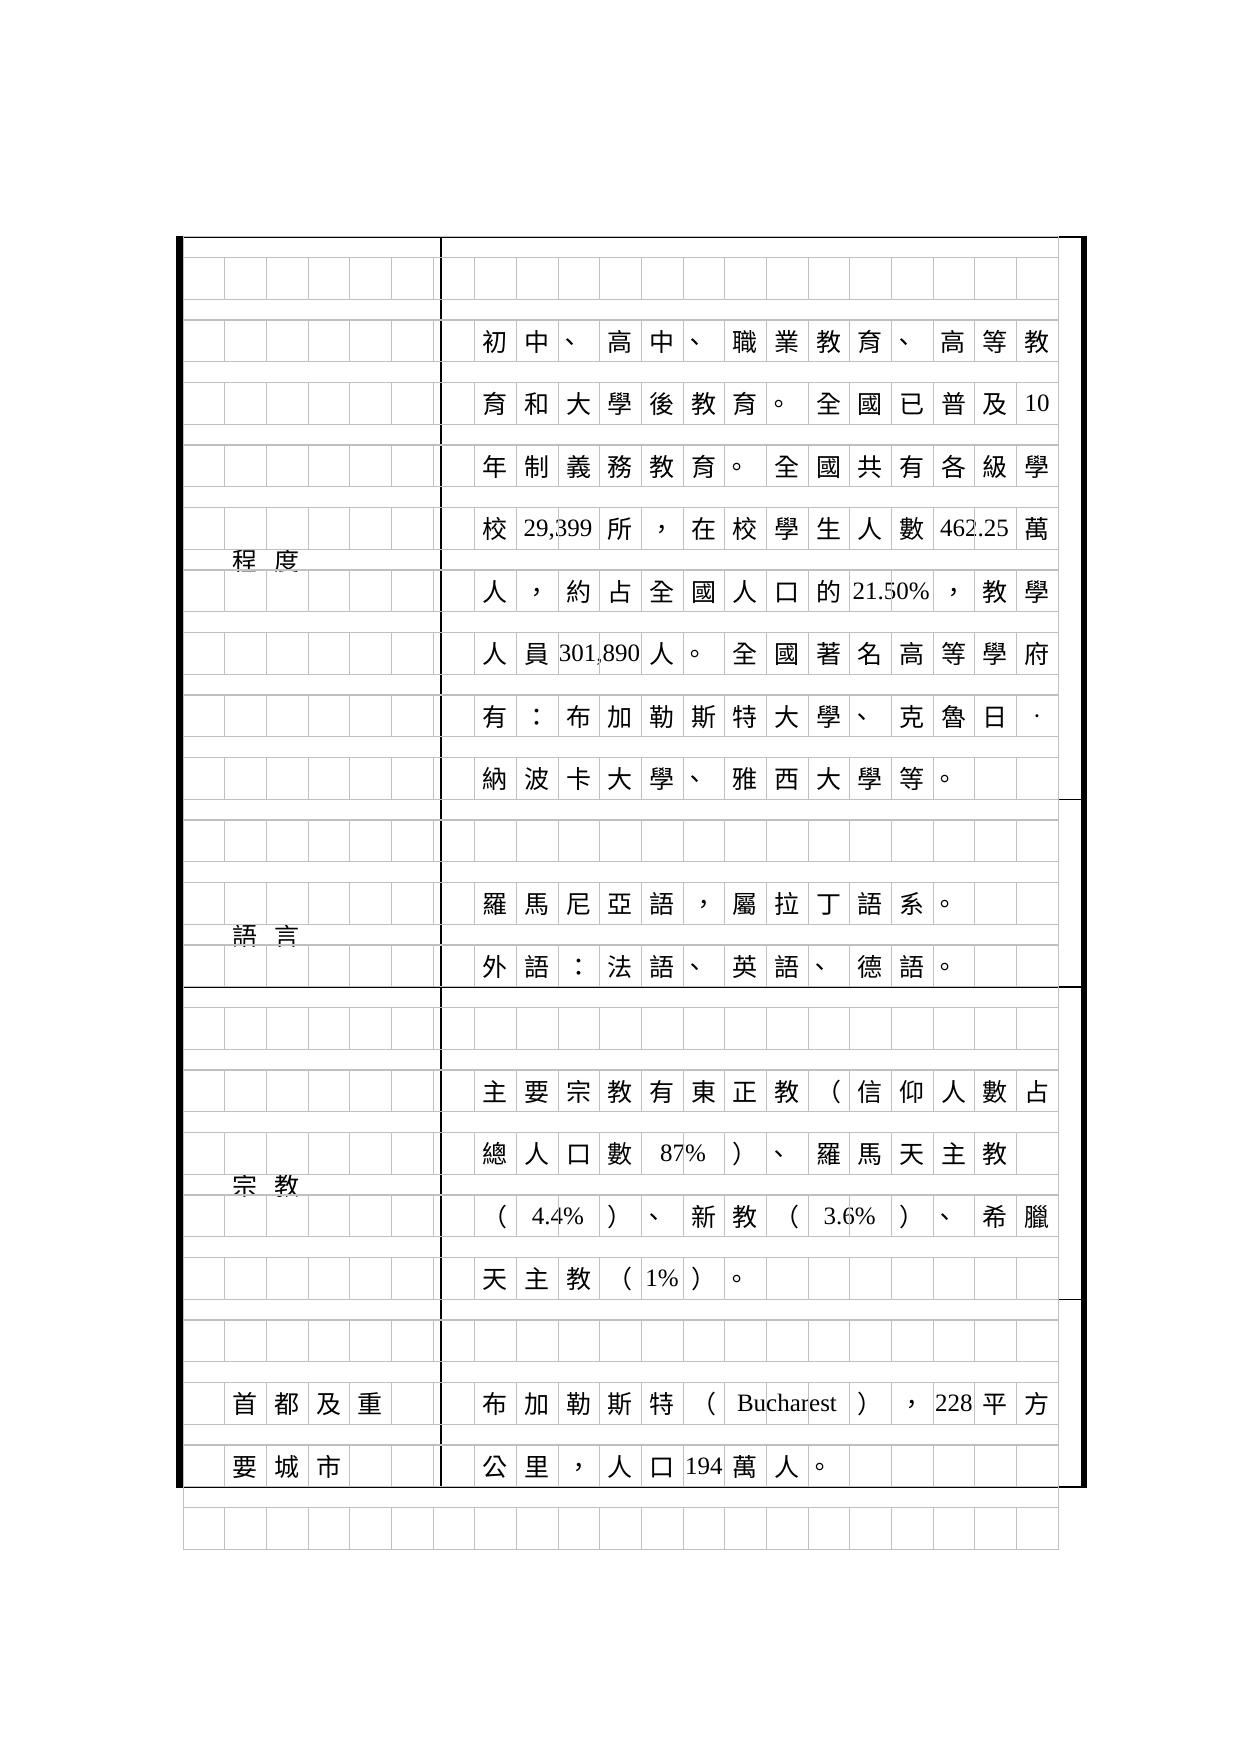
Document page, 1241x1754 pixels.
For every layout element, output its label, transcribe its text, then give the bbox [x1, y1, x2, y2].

table_cell [184, 1425, 440, 1444]
table_cell 教育普及程度 [309, 383, 349, 424]
table_cell 羅馬尼亞語，屬拉丁語系。 外語：法語、英語、德語。 [600, 946, 641, 986]
table_cell 主要宗教有東正教（信仰人數占總人口數87%）、羅馬天主教（4.4%）、新教（3.6%）、希臘天主教（1%）。 [892, 1258, 933, 1299]
table_cell 主要宗教有東正教（信仰人數占總人口數87%）、羅馬天主教（4.4%）、新教（3.6%）、希臘天主教（1%）。 [442, 1133, 474, 1174]
table_cell 現行教育體制分學齡前、小學、初中、高中、職業教育、高等教育和大學後教育。全國已普及10年制義務教育。全國共有各級學校29,399所，在校學生人數462.25萬人，約占全國人口的21.50%，教學人員301,890人。全國著名高等學府有：布加勒斯特大學、克魯日·納波卡大學、雅西大學等。 [442, 300, 1058, 319]
table_cell [309, 821, 349, 861]
table_cell 教育普及程度 [267, 446, 308, 486]
table_cell [392, 1446, 433, 1486]
table_cell [184, 862, 440, 882]
table_cell 教育普及程度 [267, 383, 308, 424]
table_cell 教育普及程度 [350, 633, 391, 674]
table_cell 現行教育體制分學齡前、小學、初中、高中、職業教育、高等教育和大學後教育。全國已普及10年制義務教育。全國共有各級學校29,399所，在校學生人數462.25萬人，約占全國人口的21.50%，教學人員301,890人。全國著名高等學府有：布加勒斯特大學、克魯日·納波卡大學、雅西大學等。 [442, 550, 1058, 569]
table_cell 教育普及程度 [267, 321, 308, 361]
table_cell 教育普及程度 [184, 633, 224, 674]
table_cell 首 [225, 1383, 266, 1424]
table_cell 宗教 [184, 1008, 224, 1049]
table_cell 宗教 [434, 1258, 440, 1299]
table_cell 主要宗教有東正教（信仰人數占總人口數87%）、羅馬天主教（4.4%）、新教（3.6%）、希臘天主教（1%）。 [600, 1133, 641, 1174]
table_cell 主要宗教有東正教（信仰人數占總人口數87%）、羅馬天主教（4.4%）、新教（3.6%）、希臘天主教（1%）。 [850, 1258, 891, 1299]
table_cell 羅馬尼亞語，屬拉丁語系。 外語：法語、英語、德語。 [600, 883, 641, 924]
table_cell 教育普及程度 [392, 446, 433, 486]
table_cell 教育普及程度 [350, 321, 391, 361]
table_cell 主要宗教有東正教（信仰人數占總人口數87%）、羅馬天主教（4.4%）、新教（3.6%）、希臘天主教（1%）。 [809, 1196, 849, 1236]
table_cell 主要宗教有東正教（信仰人數占總人口數87%）、羅馬天主教（4.4%）、新教（3.6%）、希臘天主教（1%）。 [892, 1071, 933, 1111]
table_cell 宗教 [267, 1133, 308, 1174]
table_cell 主要宗教有東正教（信仰人數占總人口數87%）、羅馬天主教（4.4%）、新教（3.6%）、希臘天主教（1%）。 [442, 1112, 1058, 1132]
table_cell 宗教 [184, 1112, 440, 1132]
table_cell 羅馬尼亞語，屬拉丁語系。 外語：法語、英語、德語。 [517, 946, 558, 986]
table_cell 主要宗教有東正教（信仰人數占總人口數87%）、羅馬天主教（4.4%）、新教（3.6%）、希臘天主教（1%）。 [684, 1196, 724, 1236]
table_cell 主要宗教有東正教（信仰人數占總人口數87%）、羅馬天主教（4.4%）、新教（3.6%）、希臘天主教（1%）。 [1017, 1008, 1058, 1049]
table_cell 主要宗教有東正教（信仰人數占總人口數87%）、羅馬天主教（4.4%）、新教（3.6%）、希臘天主教（1%）。 [975, 1071, 1016, 1111]
table_cell 主要宗教有東正教（信仰人數占總人口數87%）、羅馬天主教（4.4%）、新教（3.6%）、希臘天主教（1%）。 [725, 1133, 766, 1174]
table_cell 教育普及程度 [392, 508, 433, 549]
table_cell 教育普及程度 [434, 633, 440, 674]
table_cell 羅馬尼亞語，屬拉丁語系。 外語：法語、英語、德語。 [1017, 883, 1058, 924]
table_cell 主要宗教有東正教（信仰人數占總人口數87%）、羅馬天主教（4.4%）、新教（3.6%）、希臘天主教（1%）。 [934, 1071, 974, 1111]
table_cell 主要宗教有東正教（信仰人數占總人口數87%）、羅馬天主教（4.4%）、新教（3.6%）、希臘天主教（1%）。 [725, 1258, 766, 1299]
table_cell 教育普及程度 [350, 508, 391, 549]
table_cell [184, 1362, 440, 1382]
table_cell 教育普及程度 [309, 321, 349, 361]
table_cell 宗教 [225, 1133, 266, 1174]
table_cell 宗教 [184, 1133, 224, 1174]
table_cell 教育普及程度 [184, 446, 224, 486]
table_cell 宗教 [225, 1196, 266, 1236]
table_cell [225, 821, 266, 861]
table_cell 主要宗教有東正教（信仰人數占總人口數87%）、羅馬天主教（4.4%）、新教（3.6%）、希臘天主教（1%）。 [809, 1133, 849, 1174]
table_cell 教育普及程度 [225, 321, 266, 361]
table_cell 市 [309, 1446, 349, 1486]
table_cell [184, 1446, 224, 1486]
table_cell [350, 946, 391, 986]
table_cell 宗教 [282, 1184, 291, 1194]
table_cell 羅馬尼亞語，屬拉丁語系。 外語：法語、英語、德語。 [600, 821, 641, 861]
table_cell 羅馬尼亞語，屬拉丁語系。 外語：法語、英語、德語。 [767, 946, 808, 986]
table_cell 重 [350, 1383, 391, 1424]
table_cell 主要宗教有東正教（信仰人數占總人口數87%）、羅馬天主教（4.4%）、新教（3.6%）、希臘天主教（1%）。 [684, 1008, 724, 1049]
table_cell 宗教 [184, 988, 440, 1007]
table_cell 教育普及程度 [350, 258, 391, 299]
table_cell 羅馬尼亞語，屬拉丁語系。 外語：法語、英語、德語。 [642, 821, 683, 861]
table_cell 主要宗教有東正教（信仰人數占總人口數87%）、羅馬天主教（4.4%）、新教（3.6%）、希臘天主教（1%）。 [809, 1008, 849, 1049]
table_cell 宗教 [309, 1258, 349, 1299]
table_cell 主要宗教有東正教（信仰人數占總人口數87%）、羅馬天主教（4.4%）、新教（3.6%）、希臘天主教（1%）。 [517, 1196, 558, 1236]
table_cell 羅馬尼亞語，屬拉丁語系。 外語：法語、英語、德語。 [725, 883, 766, 924]
table_cell 主要宗教有東正教（信仰人數占總人口數87%）、羅馬天主教（4.4%）、新教（3.6%）、希臘天主教（1%）。 [1017, 1071, 1058, 1111]
table_cell 主要宗教有東正教（信仰人數占總人口數87%）、羅馬天主教（4.4%）、新教（3.6%）、希臘天主教（1%）。 [975, 1258, 1016, 1299]
table_cell 教育普及程度 [392, 258, 433, 299]
table_cell 主要宗教有東正教（信仰人數占總人口數87%）、羅馬天主教（4.4%）、新教（3.6%）、希臘天主教（1%）。 [642, 1258, 683, 1299]
table_cell 宗教 [309, 1133, 349, 1174]
table_cell 羅馬尼亞語，屬拉丁語系。 外語：法語、英語、德語。 [517, 883, 558, 924]
table_cell 宗教 [434, 1196, 440, 1236]
table_cell 城 [267, 1446, 308, 1486]
table_cell 宗教 [267, 1071, 308, 1111]
table_cell 教育普及程度 [184, 696, 224, 736]
table_cell 教育普及程度 [184, 612, 440, 632]
table_cell 主要宗教有東正教（信仰人數占總人口數87%）、羅馬天主教（4.4%）、新教（3.6%）、希臘天主教（1%）。 [934, 1133, 974, 1174]
table_cell 主要宗教有東正教（信仰人數占總人口數87%）、羅馬天主教（4.4%）、新教（3.6%）、希臘天主教（1%）。 [642, 1133, 683, 1174]
table_cell 羅馬尼亞語，屬拉丁語系。 外語：法語、英語、德語。 [850, 883, 891, 924]
table_cell 主要宗教有東正教（信仰人數占總人口數87%）、羅馬天主教（4.4%）、新教（3.6%）、希臘天主教（1%）。 [809, 1258, 849, 1299]
table_cell 教育普及程度 [267, 508, 308, 549]
table_cell 主要宗教有東正教（信仰人數占總人口數87%）、羅馬天主教（4.4%）、新教（3.6%）、希臘天主教（1%）。 [809, 1071, 849, 1111]
table_cell [225, 946, 266, 986]
table_cell 教育普及程度 [267, 258, 308, 299]
table_cell 主要宗教有東正教（信仰人數占總人口數87%）、羅馬天主教（4.4%）、新教（3.6%）、希臘天主教（1%）。 [1017, 1196, 1058, 1236]
table_cell 宗教 [225, 1258, 266, 1299]
table_cell 教育普及程度 [239, 550, 286, 569]
table_cell 主要宗教有東正教（信仰人數占總人口數87%）、羅馬天主教（4.4%）、新教（3.6%）、希臘天主教（1%）。 [892, 1133, 933, 1174]
table_cell [350, 883, 391, 924]
table_cell 現行教育體制分學齡前、小學、初中、高中、職業教育、高等教育和大學後教育。全國已普及10年制義務教育。全國共有各級學校29,399所，在校學生人數462.25萬人，約占全國人口的21.50%，教學人員301,890人。全國著名高等學府有：布加勒斯特大學、克魯日·納波卡大學、雅西大學等。 [442, 362, 1058, 382]
table_cell 教育普及程度 [434, 383, 440, 424]
table_cell 主要宗教有東正教（信仰人數占總人口數87%）、羅馬天主教（4.4%）、新教（3.6%）、希臘天主教（1%）。 [442, 988, 1058, 1007]
table_cell 教育普及程度 [392, 321, 433, 361]
table_cell 羅馬尼亞語，屬拉丁語系。 外語：法語、英語、德語。 [934, 821, 974, 861]
table_cell [309, 946, 349, 986]
table_cell [392, 821, 433, 861]
table_cell 宗教 [267, 1008, 308, 1049]
table_cell 主要宗教有東正教（信仰人數占總人口數87%）、羅馬天主教（4.4%）、新教（3.6%）、希臘天主教（1%）。 [767, 1196, 808, 1236]
table_cell 主要宗教有東正教（信仰人數占總人口數87%）、羅馬天主教（4.4%）、新教（3.6%）、希臘天主教（1%）。 [442, 1050, 1058, 1069]
table_cell 羅馬尼亞語，屬拉丁語系。 外語：法語、英語、德語。 [684, 883, 724, 924]
table_cell 羅馬尼亞語，屬拉丁語系。 外語：法語、英語、德語。 [1017, 946, 1058, 986]
table_cell 教育普及程度 [267, 571, 308, 611]
table_cell 主要宗教有東正教（信仰人數占總人口數87%）、羅馬天主教（4.4%）、新教（3.6%）、希臘天主教（1%）。 [475, 1008, 516, 1049]
table_cell 主要宗教有東正教（信仰人數占總人口數87%）、羅馬天主教（4.4%）、新教（3.6%）、希臘天主教（1%）。 [850, 1196, 891, 1236]
table_cell 主要宗教有東正教（信仰人數占總人口數87%）、羅馬天主教（4.4%）、新教（3.6%）、希臘天主教（1%）。 [767, 1258, 808, 1299]
table_cell 教育普及程度 [184, 321, 224, 361]
table_cell 教育普及程度 [184, 758, 224, 799]
table_cell 主要宗教有東正教（信仰人數占總人口數87%）、羅馬天主教（4.4%）、新教（3.6%）、希臘天主教（1%）。 [934, 1258, 974, 1299]
table_cell [392, 1383, 433, 1424]
table_cell 主要宗教有東正教（信仰人數占總人口數87%）、羅馬天主教（4.4%）、新教（3.6%）、希臘天主教（1%）。 [642, 1071, 683, 1111]
table_cell 羅馬尼亞語，屬拉丁語系。 外語：法語、英語、德語。 [475, 883, 516, 924]
table_cell 羅馬尼亞語，屬拉丁語系。 外語：法語、英語、德語。 [1017, 821, 1058, 861]
table_cell [392, 946, 433, 986]
table_cell 主要宗教有東正教（信仰人數占總人口數87%）、羅馬天主教（4.4%）、新教（3.6%）、希臘天主教（1%）。 [442, 1175, 1058, 1194]
table_cell 主要宗教有東正教（信仰人數占總人口數87%）、羅馬天主教（4.4%）、新教（3.6%）、希臘天主教（1%）。 [600, 1071, 641, 1111]
table_cell 主要宗教有東正教（信仰人數占總人口數87%）、羅馬天主教（4.4%）、新教（3.6%）、希臘天主教（1%）。 [725, 1196, 766, 1236]
table_cell 宗教 [267, 1196, 308, 1236]
table_cell 教育普及程度 [184, 300, 440, 319]
table_cell 主要宗教有東正教（信仰人數占總人口數87%）、羅馬天主教（4.4%）、新教（3.6%）、希臘天主教（1%）。 [1017, 1258, 1058, 1299]
table_cell 教育普及程度 [309, 571, 349, 611]
table_cell 主要宗教有東正教（信仰人數占總人口數87%）、羅馬天主教（4.4%）、新教（3.6%）、希臘天主教（1%）。 [1059, 988, 1081, 1299]
table_cell 羅馬尼亞語，屬拉丁語系。 外語：法語、英語、德語。 [475, 821, 516, 861]
table_cell 主要宗教有東正教（信仰人數占總人口數87%）、羅馬天主教（4.4%）、新教（3.6%）、希臘天主教（1%）。 [725, 1008, 766, 1049]
table_cell 宗教 [392, 1008, 433, 1049]
table_cell 教育普及程度 [392, 383, 433, 424]
table_cell 現行教育體制分學齡前、小學、初中、高中、職業教育、高等教育和大學後教育。全國已普及10年制義務教育。全國共有各級學校29,399所，在校學生人數462.25萬人，約占全國人口的21.50%，教學人員301,890人。全國著名高等學府有：布加勒斯特大學、克魯日·納波卡大學、雅西大學等。 [442, 425, 1058, 444]
table_cell 教育普及程度 [184, 487, 440, 507]
table_cell 主要宗教有東正教（信仰人數占總人口數87%）、羅馬天主教（4.4%）、新教（3.6%）、希臘天主教（1%）。 [892, 1196, 933, 1236]
table_cell 教育普及程度 [434, 758, 440, 799]
table_cell [350, 821, 391, 861]
table_cell 教育普及程度 [278, 550, 440, 569]
table_cell 主要宗教有東正教（信仰人數占總人口數87%）、羅馬天主教（4.4%）、新教（3.6%）、希臘天主教（1%）。 [559, 1133, 599, 1174]
table_cell [434, 883, 440, 924]
table_cell 教育普及程度 [184, 675, 440, 694]
table_cell [309, 883, 349, 924]
table_cell 主要宗教有東正教（信仰人數占總人口數87%）、羅馬天主教（4.4%）、新教（3.6%）、希臘天主教（1%）。 [934, 1008, 974, 1049]
table_cell 教育普及程度 [225, 258, 266, 299]
table_cell 羅馬尼亞語，屬拉丁語系。 外語：法語、英語、德語。 [975, 883, 1016, 924]
table_cell 宗教 [309, 1071, 349, 1111]
table_cell 教育普及程度 [350, 758, 391, 799]
table_cell 要 [225, 1446, 266, 1486]
table_cell 宗教 [434, 1133, 440, 1174]
table_cell 宗教 [350, 1196, 391, 1236]
table_cell 教育普及程度 [309, 696, 349, 736]
table_cell 羅馬尼亞語，屬拉丁語系。 外語：法語、英語、德語。 [975, 821, 1016, 861]
table_cell 主要宗教有東正教（信仰人數占總人口數87%）、羅馬天主教（4.4%）、新教（3.6%）、希臘天主教（1%）。 [975, 1196, 1016, 1236]
table_cell 現行教育體制分學齡前、小學、初中、高中、職業教育、高等教育和大學後教育。全國已普及10年制義務教育。全國共有各級學校29,399所，在校學生人數462.25萬人，約占全國人口的21.50%，教學人員301,890人。全國著名高等學府有：布加勒斯特大學、克魯日·納波卡大學、雅西大學等。 [442, 238, 1058, 257]
table_cell 教育普及程度 [184, 737, 440, 757]
table_cell 教育普及程度 [434, 321, 440, 361]
table_cell 主要宗教有東正教（信仰人數占總人口數87%）、羅馬天主教（4.4%）、新教（3.6%）、希臘天主教（1%）。 [1017, 1133, 1058, 1174]
table_cell 教育普及程度 [392, 571, 433, 611]
table_cell 布加勒斯特（Bucharest），228平方公里，人口194萬人。 Iasi（315,649人），Constantza（302,040），Cluj-Napoca（306,009），Galati（290,733），Timisoara（312,113），Brasov（278,003），Craiova（298,643），Ploiesti（228,378）和Braila（211,884）。 [1059, 1300, 1081, 1486]
table_cell 主要宗教有東正教（信仰人數占總人口數87%）、羅馬天主教（4.4%）、新教（3.6%）、希臘天主教（1%）。 [850, 1071, 891, 1111]
table_cell 教育普及程度 [184, 425, 440, 444]
table_cell 羅馬尼亞語，屬拉丁語系。 外語：法語、英語、德語。 [559, 821, 599, 861]
table_cell 宗教 [184, 1175, 282, 1194]
table_cell [267, 883, 308, 924]
table_cell 主要宗教有東正教（信仰人數占總人口數87%）、羅馬天主教（4.4%）、新教（3.6%）、希臘天主教（1%）。 [559, 1008, 599, 1049]
table_cell 宗教 [392, 1133, 433, 1174]
table_cell 現行教育體制分學齡前、小學、初中、高中、職業教育、高等教育和大學後教育。全國已普及10年制義務教育。全國共有各級學校29,399所，在校學生人數462.25萬人，約占全國人口的21.50%，教學人員301,890人。全國著名高等學府有：布加勒斯特大學、克魯日·納波卡大學、雅西大學等。 [1059, 238, 1081, 799]
table_cell 教育普及程度 [267, 696, 308, 736]
table_cell 主要宗教有東正教（信仰人數占總人口數87%）、羅馬天主教（4.4%）、新教（3.6%）、希臘天主教（1%）。 [600, 1008, 641, 1049]
table_cell 主要宗教有東正教（信仰人數占總人口數87%）、羅馬天主教（4.4%）、新教（3.6%）、希臘天主教（1%）。 [442, 1258, 474, 1299]
table_cell 主要宗教有東正教（信仰人數占總人口數87%）、羅馬天主教（4.4%）、新教（3.6%）、希臘天主教（1%）。 [517, 1133, 558, 1174]
table_cell 布加勒斯特（Bucharest），228平方公里，人口194萬人。 Iasi（315,649人），Constantza（302,040），Cluj-Napoca（306,009），Galati（290,733），Timisoara（312,113），Brasov（278,003），Craiova（298,643），Ploiesti（228,378）和Braila（211,884）。 [442, 1300, 1058, 1319]
table_cell 教育普及程度 [392, 696, 433, 736]
table_cell 主要宗教有東正教（信仰人數占總人口數87%）、羅馬天主教（4.4%）、新教（3.6%）、希臘天主教（1%）。 [475, 1258, 516, 1299]
table_cell 都 [267, 1383, 308, 1424]
table_cell [184, 821, 224, 861]
table_cell 羅馬尼亞語，屬拉丁語系。 外語：法語、英語、德語。 [934, 946, 974, 986]
table_cell 教育普及程度 [225, 508, 266, 549]
table_cell 主要宗教有東正教（信仰人數占總人口數87%）、羅馬天主教（4.4%）、新教（3.6%）、希臘天主教（1%）。 [475, 1071, 516, 1111]
table_cell 教育普及程度 [350, 383, 391, 424]
table_cell 教育普及程度 [267, 758, 308, 799]
table_cell 羅馬尼亞語，屬拉丁語系。 外語：法語、英語、德語。 [442, 925, 1058, 944]
table_cell 主要宗教有東正教（信仰人數占總人口數87%）、羅馬天主教（4.4%）、新教（3.6%）、希臘天主教（1%）。 [517, 1258, 558, 1299]
table_cell 宗教 [350, 1071, 391, 1111]
table_cell 教育普及程度 [392, 633, 433, 674]
table_cell 主要宗教有東正教（信仰人數占總人口數87%）、羅馬天主教（4.4%）、新教（3.6%）、希臘天主教（1%）。 [684, 1071, 724, 1111]
table_cell 主要宗教有東正教（信仰人數占總人口數87%）、羅馬天主教（4.4%）、新教（3.6%）、希臘天主教（1%）。 [850, 1008, 891, 1049]
table_cell 宗教 [184, 1050, 440, 1069]
table_cell 主要宗教有東正教（信仰人數占總人口數87%）、羅馬天主教（4.4%）、新教（3.6%）、希臘天主教（1%）。 [642, 1008, 683, 1049]
table_cell 教育普及程度 [434, 258, 440, 299]
table_cell 羅馬尼亞語，屬拉丁語系。 外語：法語、英語、德語。 [725, 821, 766, 861]
table_cell 宗教 [225, 1008, 266, 1049]
table_cell 主要宗教有東正教（信仰人數占總人口數87%）、羅馬天主教（4.4%）、新教（3.6%）、希臘天主教（1%）。 [475, 1196, 516, 1236]
table_cell 現行教育體制分學齡前、小學、初中、高中、職業教育、高等教育和大學後教育。全國已普及10年制義務教育。全國共有各級學校29,399所，在校學生人數462.25萬人，約占全國人口的21.50%，教學人員301,890人。全國著名高等學府有：布加勒斯特大學、克魯日·納波卡大學、雅西大學等。 [442, 737, 1058, 757]
table_cell 羅馬尼亞語，屬拉丁語系。 外語：法語、英語、德語。 [442, 821, 474, 861]
table_cell 羅馬尼亞語，屬拉丁語系。 外語：法語、英語、德語。 [684, 821, 724, 861]
table_cell 主要宗教有東正教（信仰人數占總人口數87%）、羅馬天主教（4.4%）、新教（3.6%）、希臘天主教（1%）。 [517, 1071, 558, 1111]
table_cell 教育普及程度 [184, 238, 440, 257]
table_cell 主要宗教有東正教（信仰人數占總人口數87%）、羅馬天主教（4.4%）、新教（3.6%）、希臘天主教（1%）。 [767, 1008, 808, 1049]
table_cell 羅馬尼亞語，屬拉丁語系。 外語：法語、英語、德語。 [475, 946, 516, 986]
table_cell 教育普及程度 [434, 696, 440, 736]
table_cell 羅馬尼亞語，屬拉丁語系。 外語：法語、英語、德語。 [725, 946, 766, 986]
table_cell 宗教 [184, 1237, 440, 1257]
table_cell 宗教 [350, 1008, 391, 1049]
table_cell 宗教 [350, 1258, 391, 1299]
table_cell 羅馬尼亞語，屬拉丁語系。 外語：法語、英語、德語。 [892, 946, 933, 986]
table_cell 教育普及程度 [350, 571, 391, 611]
table_cell 宗教 [184, 1071, 224, 1111]
table_cell 教育普及程度 [184, 571, 224, 611]
table_cell 主要宗教有東正教（信仰人數占總人口數87%）、羅馬天主教（4.4%）、新教（3.6%）、希臘天主教（1%）。 [442, 1237, 1058, 1257]
table_cell 教育普及程度 [225, 633, 266, 674]
table_cell 教育普及程度 [434, 508, 440, 549]
table_cell 教育普及程度 [350, 446, 391, 486]
table_cell 主要宗教有東正教（信仰人數占總人口數87%）、羅馬天主教（4.4%）、新教（3.6%）、希臘天主教（1%）。 [600, 1196, 641, 1236]
table_cell [184, 1321, 224, 1361]
table_cell 主要宗教有東正教（信仰人數占總人口數87%）、羅馬天主教（4.4%）、新教（3.6%）、希臘天主教（1%）。 [475, 1133, 516, 1174]
table_cell 布加勒斯特（Bucharest），228平方公里，人口194萬人。 Iasi（315,649人），Constantza（302,040），Cluj-Napoca（306,009），Galati（290,733），Timisoara（312,113），Brasov（278,003），Craiova（298,643），Ploiesti（228,378）和Braila（211,884）。 [442, 1425, 1058, 1444]
table_cell 主要宗教有東正教（信仰人數占總人口數87%）、羅馬天主教（4.4%）、新教（3.6%）、希臘天主教（1%）。 [642, 1196, 683, 1236]
table_cell 宗教 [350, 1133, 391, 1174]
table_cell 教育普及程度 [434, 571, 440, 611]
table_cell 羅馬尼亞語，屬拉丁語系。 外語：法語、英語、德語。 [850, 946, 891, 986]
table_cell 主要宗教有東正教（信仰人數占總人口數87%）、羅馬天主教（4.4%）、新教（3.6%）、希臘天主教（1%）。 [975, 1008, 1016, 1049]
table_cell 羅馬尼亞語，屬拉丁語系。 外語：法語、英語、德語。 [809, 821, 849, 861]
table_cell [184, 883, 224, 924]
table_cell 教育普及程度 [184, 362, 440, 382]
table_cell 教育普及程度 [309, 446, 349, 486]
table_cell 主要宗教有東正教（信仰人數占總人口數87%）、羅馬天主教（4.4%）、新教（3.6%）、希臘天主教（1%）。 [684, 1258, 724, 1299]
table_cell 現行教育體制分學齡前、小學、初中、高中、職業教育、高等教育和大學後教育。全國已普及10年制義務教育。全國共有各級學校29,399所，在校學生人數462.25萬人，約占全國人口的21.50%，教學人員301,890人。全國著名高等學府有：布加勒斯特大學、克魯日·納波卡大學、雅西大學等。 [442, 675, 1058, 694]
table_cell 羅馬尼亞語，屬拉丁語系。 外語：法語、英語、德語。 [642, 946, 683, 986]
table_cell 宗教 [392, 1258, 433, 1299]
table_cell 羅馬尼亞語，屬拉丁語系。 外語：法語、英語、德語。 [517, 821, 558, 861]
table_cell 主要宗教有東正教（信仰人數占總人口數87%）、羅馬天主教（4.4%）、新教（3.6%）、希臘天主教（1%）。 [892, 1008, 933, 1049]
table_cell 教育普及程度 [309, 258, 349, 299]
table_cell 語言 [184, 925, 440, 944]
table_cell 教育普及程度 [267, 633, 308, 674]
table_cell [434, 946, 440, 986]
table_cell 宗教 [434, 1071, 440, 1111]
table_cell 教育普及程度 [225, 696, 266, 736]
table_cell 主要宗教有東正教（信仰人數占總人口數87%）、羅馬天主教（4.4%）、新教（3.6%）、希臘天主教（1%）。 [442, 1071, 474, 1111]
table_cell 教育普及程度 [392, 758, 433, 799]
table_cell 主要宗教有東正教（信仰人數占總人口數87%）、羅馬天主教（4.4%）、新教（3.6%）、希臘天主教（1%）。 [600, 1258, 641, 1299]
table_cell [434, 1383, 440, 1424]
table_cell [350, 1446, 391, 1486]
table_cell 教育普及程度 [309, 758, 349, 799]
table_cell 宗教 [184, 1258, 224, 1299]
table_cell [392, 1321, 433, 1361]
table_cell 教育普及程度 [225, 758, 266, 799]
table_cell 主要宗教有東正教（信仰人數占總人口數87%）、羅馬天主教（4.4%）、新教（3.6%）、希臘天主教（1%）。 [442, 1008, 474, 1049]
table_cell 宗教 [225, 1071, 266, 1111]
table_cell [267, 1321, 308, 1361]
table_cell 主要宗教有東正教（信仰人數占總人口數87%）、羅馬天主教（4.4%）、新教（3.6%）、希臘天主教（1%）。 [850, 1133, 891, 1174]
table_cell 羅馬尼亞語，屬拉丁語系。 外語：法語、英語、德語。 [892, 883, 933, 924]
table_cell [434, 821, 440, 861]
table_cell 教育普及程度 [225, 383, 266, 424]
table_cell [225, 883, 266, 924]
table_cell 教育普及程度 [225, 571, 266, 611]
table_cell [434, 1321, 440, 1361]
table_cell 宗教 [392, 1196, 433, 1236]
table_cell [350, 1321, 391, 1361]
table_cell 羅馬尼亞語，屬拉丁語系。 外語：法語、英語、德語。 [442, 862, 1058, 882]
table_cell [225, 1321, 266, 1361]
table_cell 主要宗教有東正教（信仰人數占總人口數87%）、羅馬天主教（4.4%）、新教（3.6%）、希臘天主教（1%）。 [559, 1258, 599, 1299]
table_cell 主要宗教有東正教（信仰人數占總人口數87%）、羅馬天主教（4.4%）、新教（3.6%）、希臘天主教（1%）。 [517, 1008, 558, 1049]
table_cell [184, 946, 224, 986]
table_cell 宗教 [291, 1175, 440, 1194]
table_cell 教育普及程度 [184, 258, 224, 299]
table_cell 教育普及程度 [434, 446, 440, 486]
table_cell 主要宗教有東正教（信仰人數占總人口數87%）、羅馬天主教（4.4%）、新教（3.6%）、希臘天主教（1%）。 [684, 1133, 724, 1174]
table_cell [184, 800, 440, 819]
table_cell 現行教育體制分學齡前、小學、初中、高中、職業教育、高等教育和大學後教育。全國已普及10年制義務教育。全國共有各級學校29,399所，在校學生人數462.25萬人，約占全國人口的21.50%，教學人員301,890人。全國著名高等學府有：布加勒斯特大學、克魯日·納波卡大學、雅西大學等。 [442, 612, 1058, 632]
table_cell [267, 946, 308, 986]
table_cell 宗教 [392, 1071, 433, 1111]
table_cell 羅馬尼亞語，屬拉丁語系。 外語：法語、英語、德語。 [850, 821, 891, 861]
table_cell 主要宗教有東正教（信仰人數占總人口數87%）、羅馬天主教（4.4%）、新教（3.6%）、希臘天主教（1%）。 [767, 1071, 808, 1111]
table_cell 主要宗教有東正教（信仰人數占總人口數87%）、羅馬天主教（4.4%）、新教（3.6%）、希臘天主教（1%）。 [767, 1133, 808, 1174]
table_cell 教育普及程度 [350, 696, 391, 736]
table_cell 宗教 [309, 1196, 349, 1236]
table_cell 羅馬尼亞語，屬拉丁語系。 外語：法語、英語、德語。 [559, 946, 599, 986]
table_cell [392, 883, 433, 924]
table_cell 羅馬尼亞語，屬拉丁語系。 外語：法語、英語、德語。 [767, 821, 808, 861]
table_cell 主要宗教有東正教（信仰人數占總人口數87%）、羅馬天主教（4.4%）、新教（3.6%）、希臘天主教（1%）。 [559, 1071, 599, 1111]
table_cell 宗教 [309, 1008, 349, 1049]
table_cell 羅馬尼亞語，屬拉丁語系。 外語：法語、英語、德語。 [809, 883, 849, 924]
table_cell 羅馬尼亞語，屬拉丁語系。 外語：法語、英語、德語。 [975, 946, 1016, 986]
table_cell 羅馬尼亞語，屬拉丁語系。 外語：法語、英語、德語。 [442, 946, 474, 986]
table_cell [309, 1321, 349, 1361]
table_cell 羅馬尼亞語，屬拉丁語系。 外語：法語、英語、德語。 [442, 800, 1058, 819]
table_cell [267, 821, 308, 861]
table_cell 主要宗教有東正教（信仰人數占總人口數87%）、羅馬天主教（4.4%）、新教（3.6%）、希臘天主教（1%）。 [725, 1071, 766, 1111]
table_cell 羅馬尼亞語，屬拉丁語系。 外語：法語、英語、德語。 [642, 883, 683, 924]
table_cell 羅馬尼亞語，屬拉丁語系。 外語：法語、英語、德語。 [767, 883, 808, 924]
table_cell [184, 1300, 440, 1319]
table_cell 教育普及程度 [309, 633, 349, 674]
table_cell 主要宗教有東正教（信仰人數占總人口數87%）、羅馬天主教（4.4%）、新教（3.6%）、希臘天主教（1%）。 [442, 1196, 474, 1236]
table_cell [184, 1383, 224, 1424]
table_cell 教育普及程度 [184, 550, 237, 569]
table_cell 羅馬尼亞語，屬拉丁語系。 外語：法語、英語、德語。 [892, 821, 933, 861]
table_cell [434, 1446, 440, 1486]
table_cell 教育普及程度 [184, 383, 224, 424]
table_cell 教育普及程度 [225, 446, 266, 486]
table_cell 教育普及程度 [184, 508, 224, 549]
table_cell 現行教育體制分學齡前、小學、初中、高中、職業教育、高等教育和大學後教育。全國已普及10年制義務教育。全國共有各級學校29,399所，在校學生人數462.25萬人，約占全國人口的21.50%，教學人員301,890人。全國著名高等學府有：布加勒斯特大學、克魯日·納波卡大學、雅西大學等。 [442, 487, 1058, 507]
table_cell 羅馬尼亞語，屬拉丁語系。 外語：法語、英語、德語。 [684, 946, 724, 986]
table_cell 羅馬尼亞語，屬拉丁語系。 外語：法語、英語、德語。 [442, 883, 474, 924]
table_cell 羅馬尼亞語，屬拉丁語系。 外語：法語、英語、德語。 [559, 883, 599, 924]
table_cell 宗教 [184, 1196, 224, 1236]
table_cell 主要宗教有東正教（信仰人數占總人口數87%）、羅馬天主教（4.4%）、新教（3.6%）、希臘天主教（1%）。 [934, 1196, 974, 1236]
table_cell 羅馬尼亞語，屬拉丁語系。 外語：法語、英語、德語。 [1059, 800, 1081, 986]
table_cell 羅馬尼亞語，屬拉丁語系。 外語：法語、英語、德語。 [934, 883, 974, 924]
table_cell 羅馬尼亞語，屬拉丁語系。 外語：法語、英語、德語。 [809, 946, 849, 986]
table_cell 宗教 [434, 1008, 440, 1049]
table_cell 及 [309, 1383, 349, 1424]
table_cell 教育普及程度 [309, 508, 349, 549]
table_cell 宗教 [267, 1258, 308, 1299]
table_cell 主要宗教有東正教（信仰人數占總人口數87%）、羅馬天主教（4.4%）、新教（3.6%）、希臘天主教（1%）。 [559, 1196, 599, 1236]
table_cell 布加勒斯特（Bucharest），228平方公里，人口194萬人。 Iasi（315,649人），Constantza（302,040），Cluj-Napoca（306,009），Galati（290,733），Timisoara（312,113），Brasov（278,003），Craiova（298,643），Ploiesti（228,378）和Braila（211,884）。 [442, 1362, 1058, 1382]
table_cell 主要宗教有東正教（信仰人數占總人口數87%）、羅馬天主教（4.4%）、新教（3.6%）、希臘天主教（1%）。 [975, 1133, 1016, 1174]
